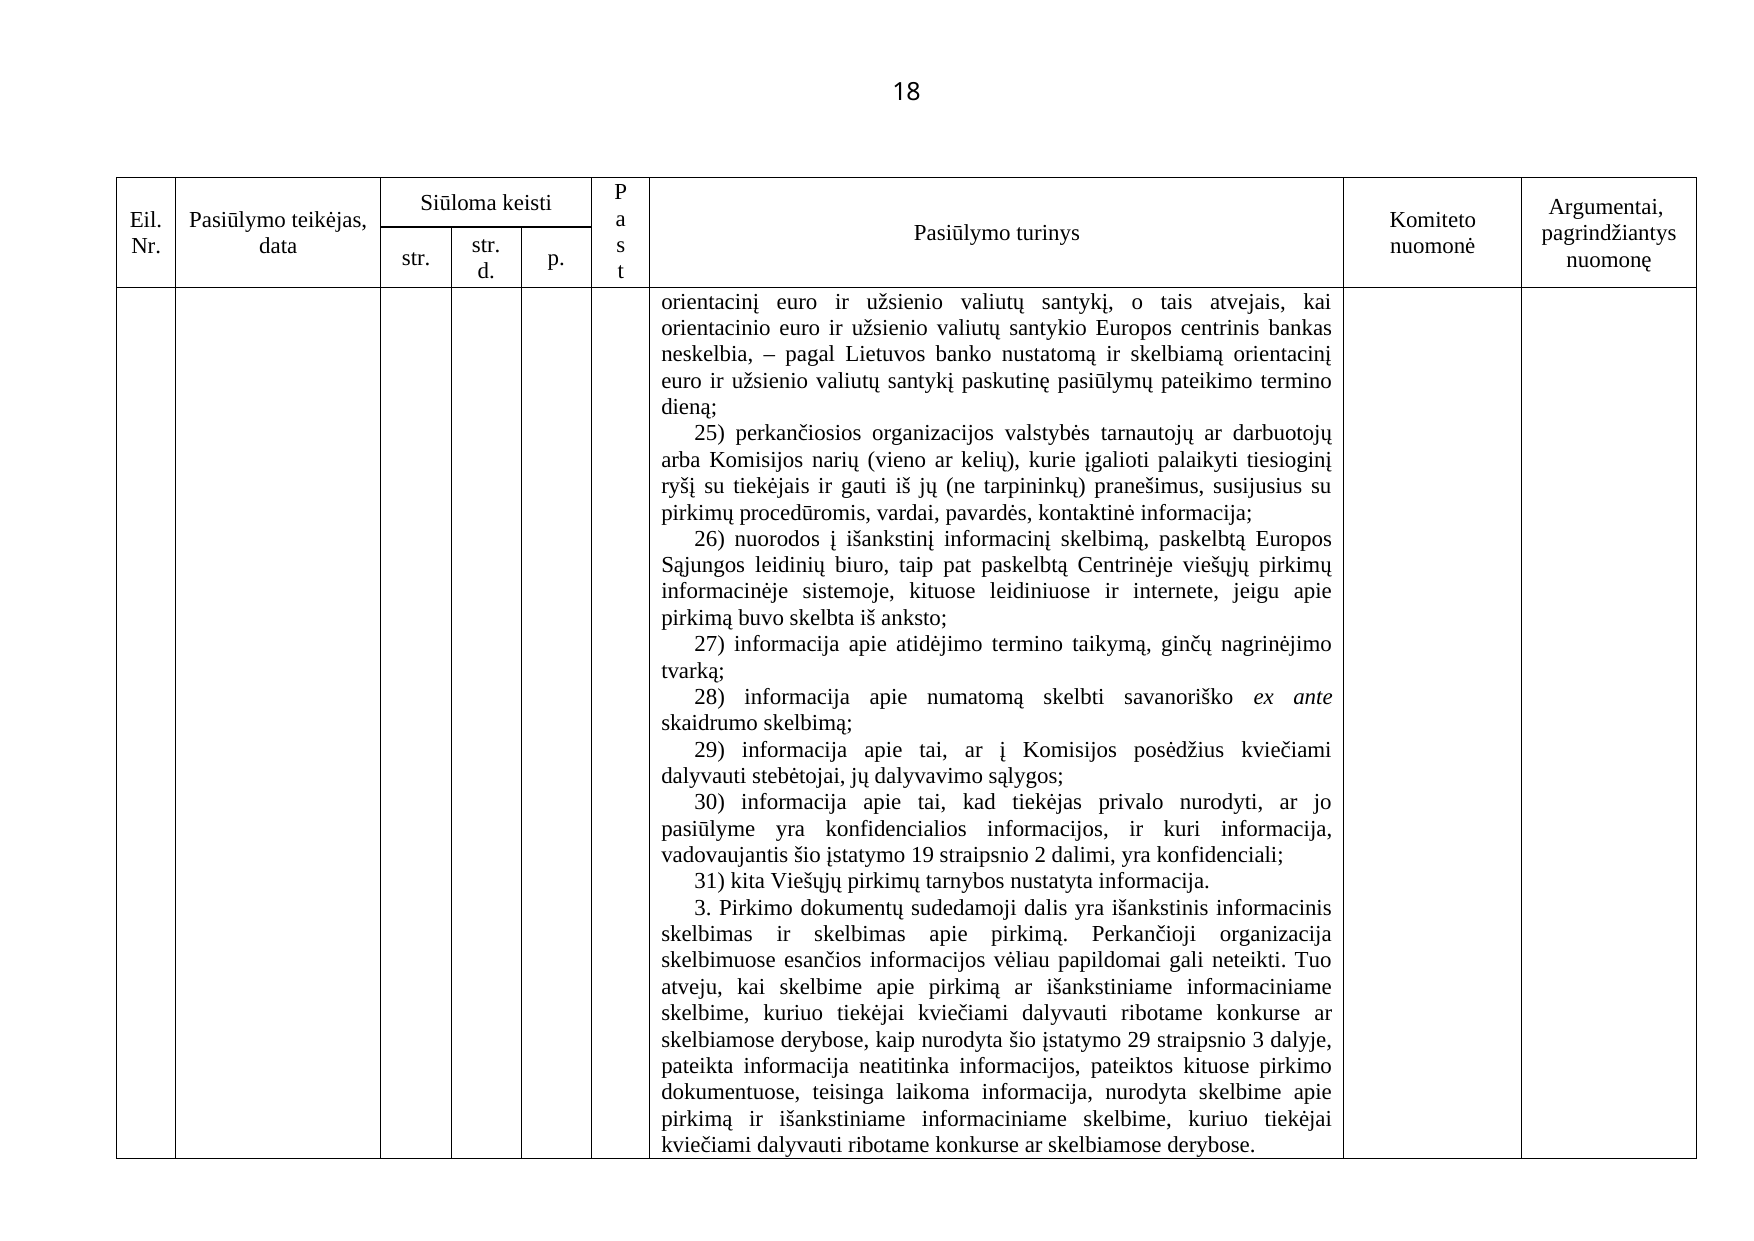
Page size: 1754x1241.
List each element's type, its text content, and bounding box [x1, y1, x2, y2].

table_cell [381, 288, 451, 1157]
table_cell [1344, 288, 1521, 1157]
table_cell [592, 288, 649, 1157]
table_header Komiteto nuomonė [1344, 178, 1521, 287]
table_cell p. [522, 228, 591, 287]
table_header Pasiūlymo turinys [650, 178, 1343, 287]
table_cell orientacinį euro ir užsienio valiutų santykį, o tais atvejais, kai orientacinio euro ir užsienio valiutų santykio Europos centrinis bankas neskelbia, – pagal Lietuvos banko nustatomą ir skelbiamą orientacinį euro ir užsienio valiutų santykį paskutinę pasiūlymų pateikimo termino dieną; 25) perkančiosios organizacijos valstybės tarnautojų ar darbuotojų arba Komisijos narių (vieno ar kelių), kurie įgalioti palaikyti tiesioginį ryšį su tiekėjais ir gauti iš jų (ne tarpininkų) pranešimus, susijusius su pirkimų procedūromis, vardai, pavardės, kontaktinė informacija; 26) nuorodos į išankstinį informacinį skelbimą, paskelbtą Europos Sąjungos leidinių biuro, taip pat paskelbtą Centrinėje viešųjų pirkimų informacinėje sistemoje, kituose leidiniuose ir internete, jeigu apie pirkimą buvo skelbta iš anksto; 27) informacija apie atidėjimo termino taikymą, ginčų nagrinėjimo tvarką; 28) informacija apie numatomą skelbti savanoriško ex ante skaidrumo skelbimą; 29) informacija apie tai, ar į Komisijos posėdžius kviečiami dalyvauti stebėtojai, jų dalyvavimo sąlygos; 30) informacija apie tai, kad tiekėjas privalo nurodyti, ar jo pasiūlyme yra konfidencialios informacijos, ir kuri informacija, vadovaujantis šio įstatymo 19 straipsnio 2 dalimi, yra konfidenciali; 31) kita Viešųjų pirkimų tarnybos nustatyta informacija. 3. Pirkimo dokumentų sudedamoji dalis yra išankstinis informacinis skelbimas ir skelbimas apie pirkimą. Perkančioji organizacija skelbimuose esančios informacijos vėliau papildomai gali neteikti. Tuo atveju, kai skelbime apie pirkimą ar išankstiniame informaciniame skelbime, kuriuo tiekėjai kviečiami dalyvauti ribotame konkurse ar skelbiamose derybose, kaip nurodyta šio įstatymo 29 straipsnio 3 dalyje, pateikta informacija neatitinka informacijos, pateiktos kituose pirkimo dokumentuose, teisinga laikoma informacija, nurodyta skelbime apie pirkimą ir išankstiniame informaciniame skelbime, kuriuo tiekėjai kviečiami dalyvauti ribotame konkurse ar skelbiamose derybose. [650, 288, 1343, 1157]
table_cell [452, 288, 521, 1157]
table_header Argumentai, pagrindžiantys nuomonę [1522, 178, 1696, 287]
table_cell [522, 288, 591, 1157]
table_cell str. d. [452, 228, 521, 287]
table_header Siūloma keisti [381, 178, 591, 226]
table_header Pasiūlymo teikėjas, data [176, 178, 380, 287]
table_cell str. [381, 228, 451, 287]
table_header Eil. Nr. [117, 178, 175, 287]
table_cell [1522, 288, 1696, 1157]
table_cell [117, 288, 175, 1157]
table_header Pastabos [592, 178, 649, 287]
table_cell [176, 288, 380, 1157]
